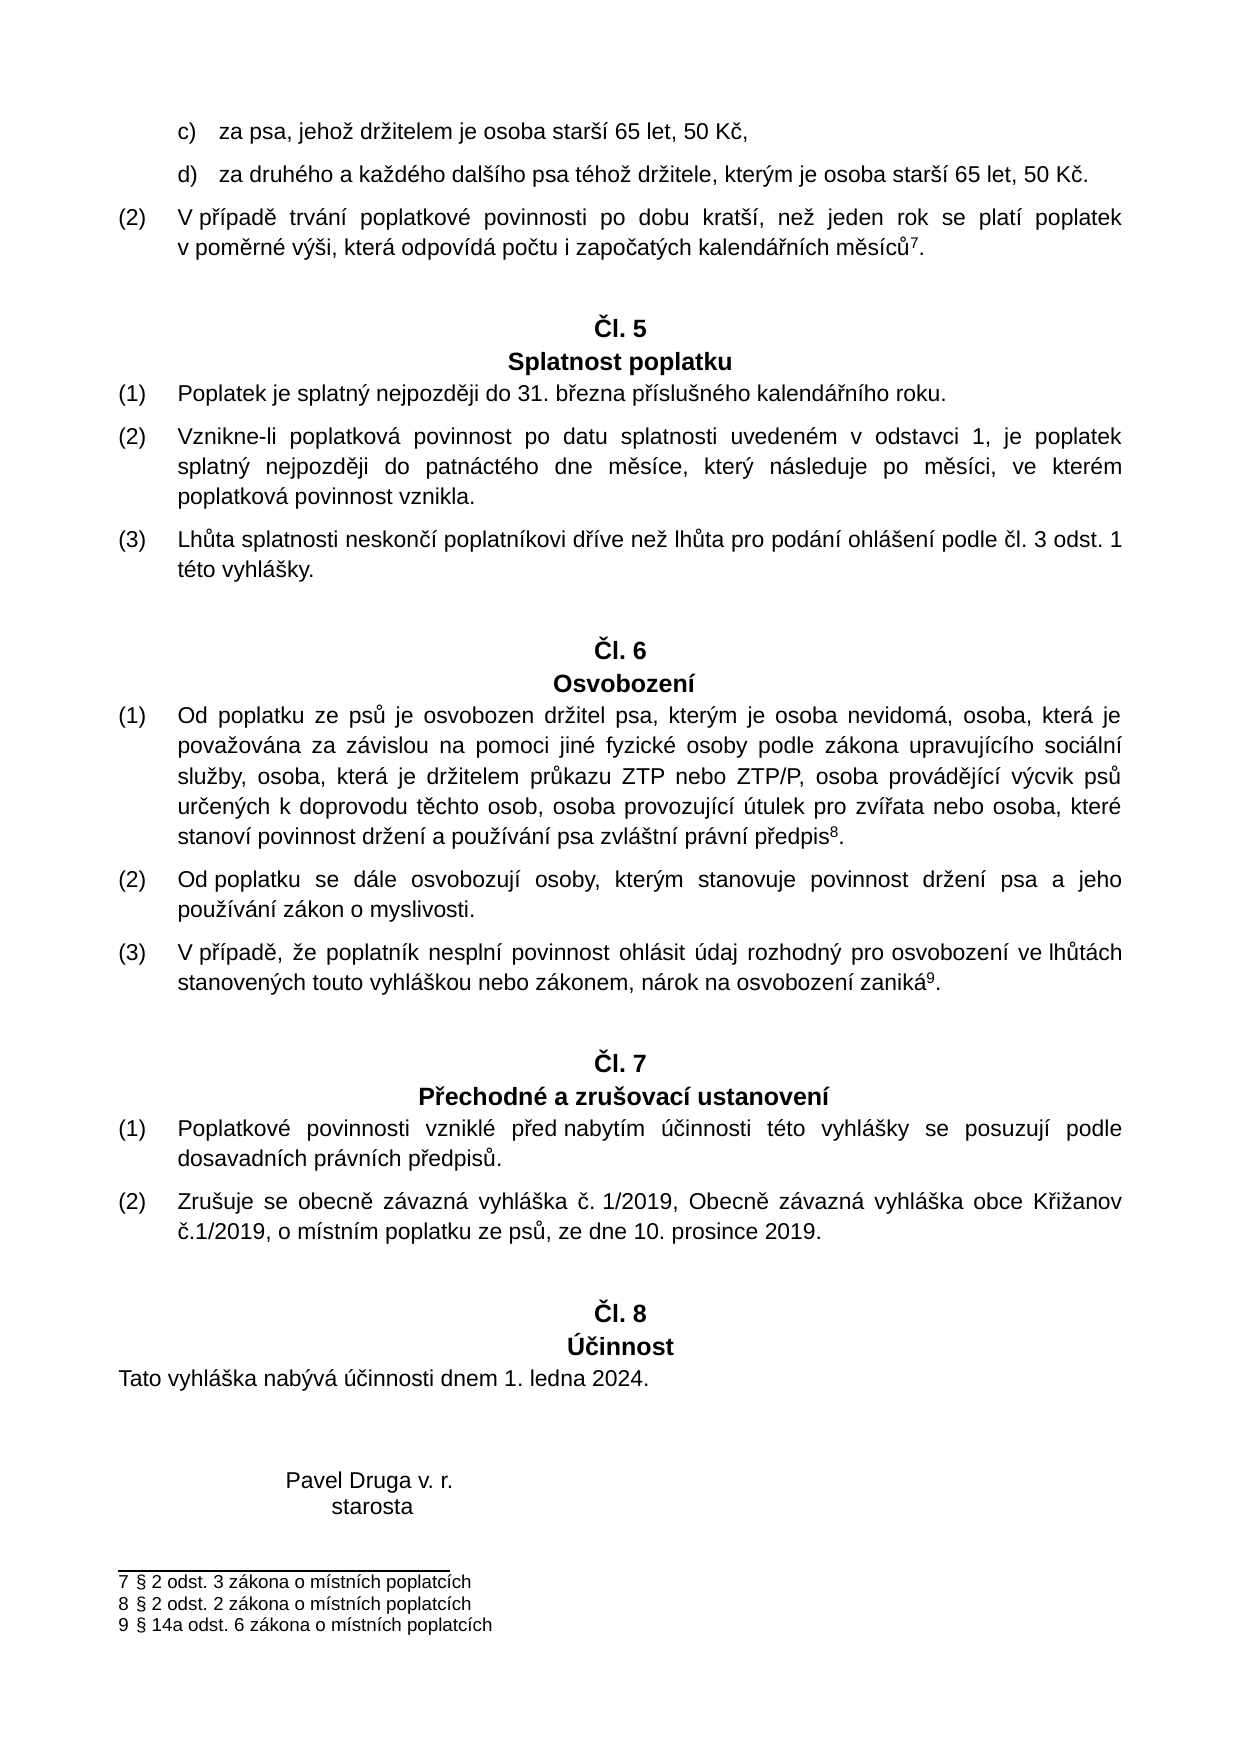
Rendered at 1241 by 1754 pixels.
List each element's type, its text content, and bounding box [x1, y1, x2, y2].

text Tato vyhláška nabývá účinnosti dnem 1. ledna 2024. [118, 1364, 1122, 1391]
list § 2 odst. 2 zákona o místních poplatcích [118, 1592, 1122, 1614]
subtitle Čl. 5 Splatnost poplatku [118, 314, 1122, 376]
table_header Pavel Druga v. r. starosta [118, 1407, 620, 1525]
list Zrušuje se obecně závazná vyhláška č. 1/2019, Obecně závazná vyhláška obce Křižanov č.1/2019, o místním poplatku ze psů, ze dne 10. prosince 2019. [118, 1188, 1122, 1245]
table_header [620, 1407, 1122, 1525]
list za psa, jehož držitelem je osoba starší 65 let, 50 Kč, [177, 118, 1122, 144]
list § 14a odst. 6 zákona o místních poplatcích [118, 1614, 1122, 1635]
list Poplatek je splatný nejpozději do 31. března příslušného kalendářního roku. [118, 380, 1122, 406]
list Lhůta splatnosti neskončí poplatníkovi dříve než lhůta pro podání ohlášení podle čl. 3 odst. 1 této vyhlášky. [118, 526, 1122, 582]
list § 2 odst. 3 zákona o místních poplatcích [118, 1571, 1122, 1592]
list V případě trvání poplatkové povinnosti po dobu kratší, než jeden rok se platí poplatek v poměrné výši, která odpovídá počtu i započatých kalendářních měsíců. [118, 203, 1122, 260]
list V případě, že poplatník nesplní povinnost ohlásit údaj rozhodný pro osvobození ve lhůtách stanovených touto vyhláškou nebo zákonem, nárok na osvobození zaniká. [118, 939, 1122, 995]
subtitle Čl. 6 Osvobození [118, 636, 1122, 698]
list Od poplatku se dále osvobozují osoby, kterým stanovuje povinnost držení psa a jeho používání zákon o myslivosti. [118, 866, 1122, 922]
list za druhého a každého dalšího psa téhož držitele, kterým je osoba starší 65 let, 50 Kč. [177, 161, 1122, 187]
subtitle Čl. 7 Přechodné a zrušovací ustanovení [118, 1049, 1122, 1111]
list Poplatkové povinnosti vzniklé před nabytím účinnosti této vyhlášky se posuzují podle dosavadních právních předpisů. [118, 1115, 1122, 1172]
subtitle Čl. 8 Účinnost [118, 1298, 1122, 1360]
list Vznikne-li poplatková povinnost po datu splatnosti uvedeném v odstavci 1, je poplatek splatný nejpozději do patnáctého dne měsíce, který následuje po měsíci, ve kterém poplatková povinnost vznikla. [118, 423, 1122, 509]
list Od poplatku ze psů je osvobozen držitel psa, kterým je osoba nevidomá, osoba, která je považována za závislou na pomoci jiné fyzické osoby podle zákona upravujícího sociální služby, osoba, která je držitelem průkazu ZTP nebo ZTP/P, osoba provádějící výcvik psů určených k doprovodu těchto osob, osoba provozující útulek pro zvířata nebo osoba, které stanoví povinnost držení a používání psa zvláštní právní předpis. [118, 702, 1122, 849]
